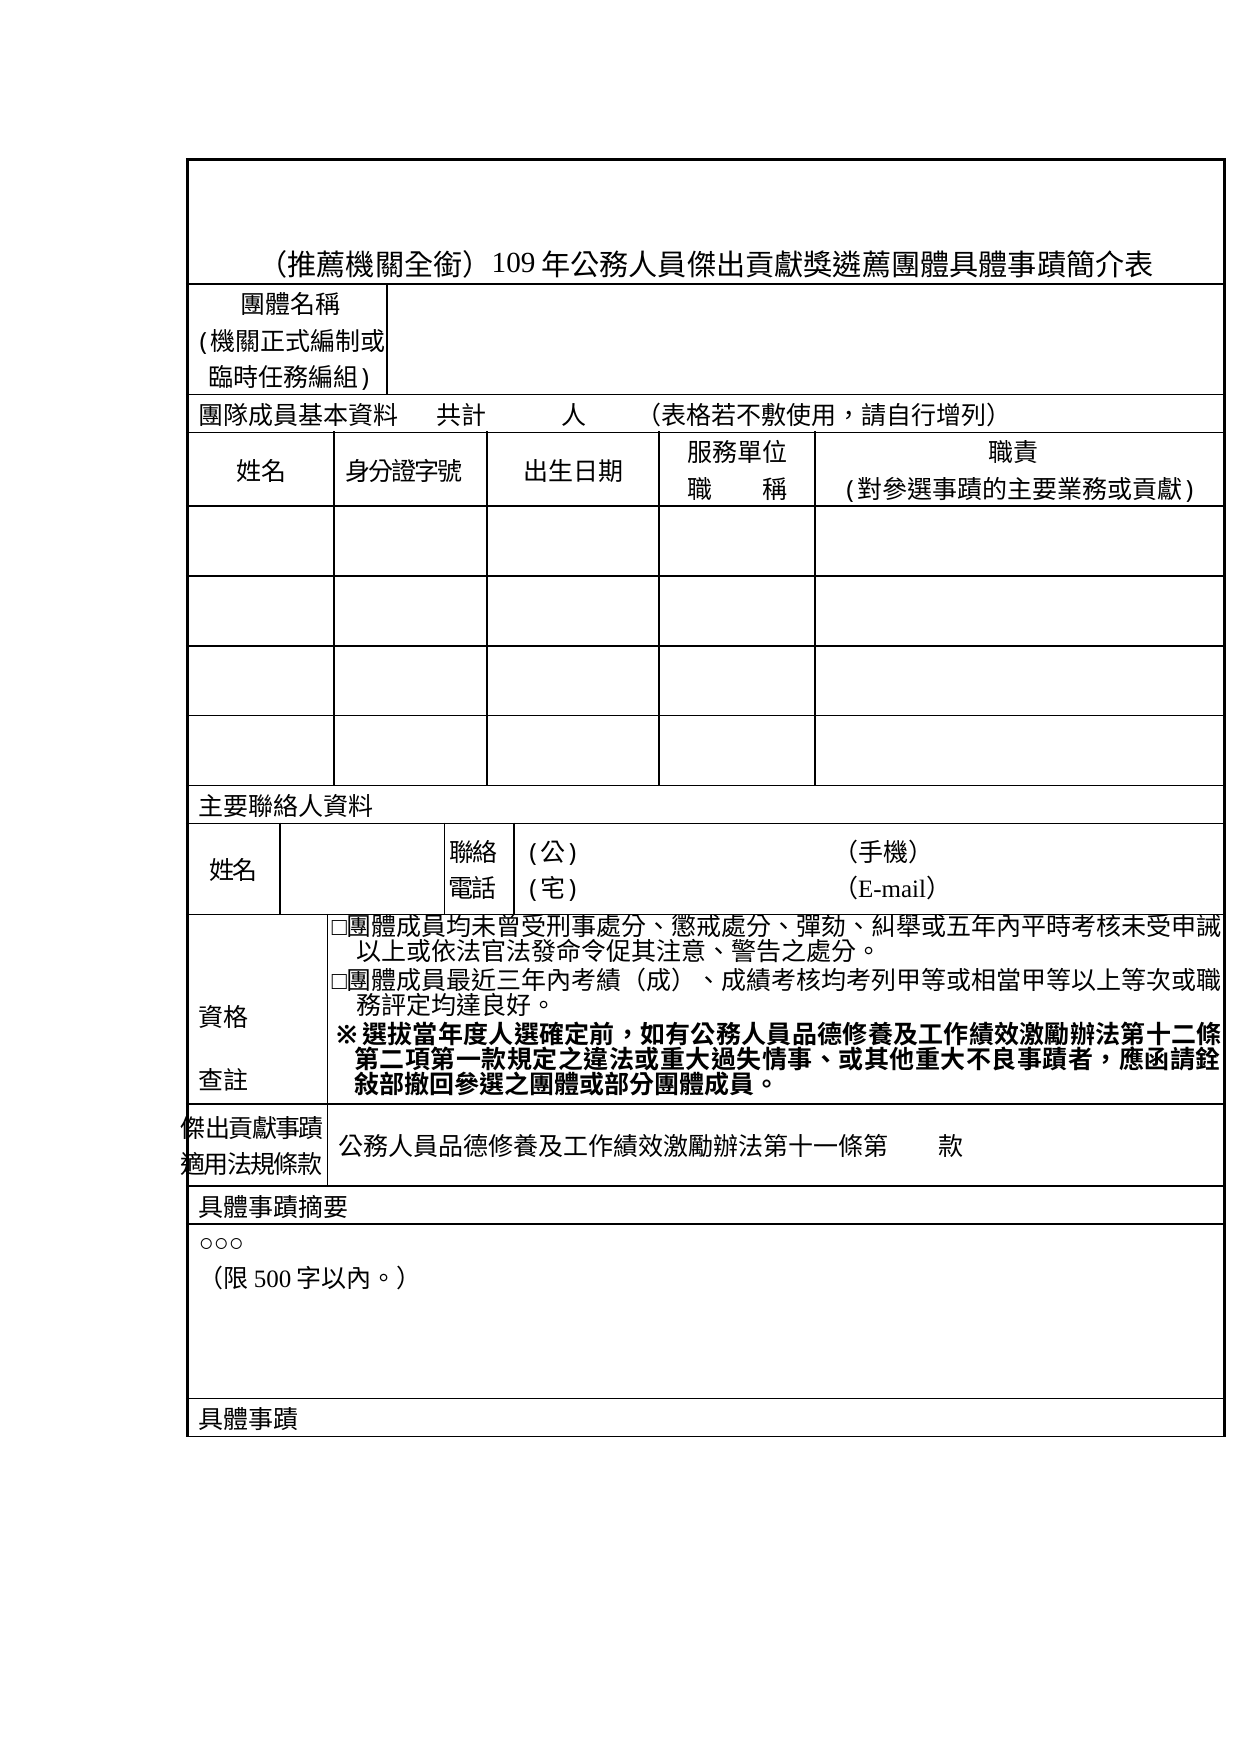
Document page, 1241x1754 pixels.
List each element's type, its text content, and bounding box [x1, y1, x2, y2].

table_cell 具體事蹟 [189, 1399, 1223, 1436]
table_cell 姓名 [189, 433, 333, 505]
table_cell 傑出貢獻事蹟適用法規條款 [189, 1105, 327, 1185]
table_cell [189, 647, 333, 715]
table_cell 團隊成員基本資料 共計 人 （表格若不敷使用，請自行增列） [189, 395, 1223, 431]
table_cell [660, 716, 814, 785]
table_cell [281, 824, 444, 914]
table_cell [488, 507, 658, 575]
table_cell □團體成員均未曾受刑事處分、懲戒處分、彈劾、糾舉或五年內平時考核未受申誡以上或依法官法發命令促其注意、警告之處分。 □團體成員最近三年內考績（成）、成績考核均考列甲等或相當甲等以上等次或職務評定均達良好。 ※選拔當年度人選確定前，如有公務人員品德修養及工作績效激勵辦法第十二條第二項第一款規定之違法或重大過失情事、或其他重大不良事蹟者，應函請銓敍部撤回參選之團體或部分團體成員。 [328, 915, 1223, 1103]
table_cell （手機） （E-mail） [822, 824, 1223, 914]
table_cell 主要聯絡人資料 [189, 786, 1223, 822]
table_cell [335, 716, 486, 785]
table_cell 資格 查註 [189, 915, 327, 1103]
table_cell 服務單位 職 稱 [660, 433, 814, 505]
table_header （推薦機關全銜）109年公務人員傑出貢獻獎遴薦團體具體事蹟簡介表 [189, 161, 1223, 283]
table_cell [660, 647, 814, 715]
table_cell 具體事蹟摘要 [189, 1187, 1223, 1223]
table_cell [335, 577, 486, 645]
table_cell [335, 647, 486, 715]
table_cell [335, 507, 486, 575]
table_cell [816, 507, 1223, 575]
table_cell [816, 716, 1223, 785]
table_cell [660, 507, 814, 575]
table_cell [816, 577, 1223, 645]
table_cell [816, 647, 1223, 715]
table_cell [660, 577, 814, 645]
table_cell 聯絡電話 [445, 824, 513, 914]
table_cell [189, 716, 333, 785]
table_cell [488, 716, 658, 785]
table_cell [388, 285, 1223, 393]
table_cell [189, 577, 333, 645]
table_cell (公) (宅) [515, 824, 822, 914]
table_cell [189, 507, 333, 575]
table_cell [488, 647, 658, 715]
table_cell 團體名稱 (機關正式編制或 臨時任務編組) [189, 285, 386, 393]
table_cell ○○○ （限500字以內。） [189, 1225, 1223, 1398]
table_cell [488, 577, 658, 645]
table_cell 身分證字號 [335, 433, 486, 505]
table_cell 出生日期 [488, 433, 658, 505]
table_cell 姓名 [189, 824, 279, 914]
table_cell 公務人員品德修養及工作績效激勵辦法第十一條第 款 [328, 1105, 1223, 1185]
table_cell 職責 (對參選事蹟的主要業務或貢獻) [816, 433, 1223, 505]
